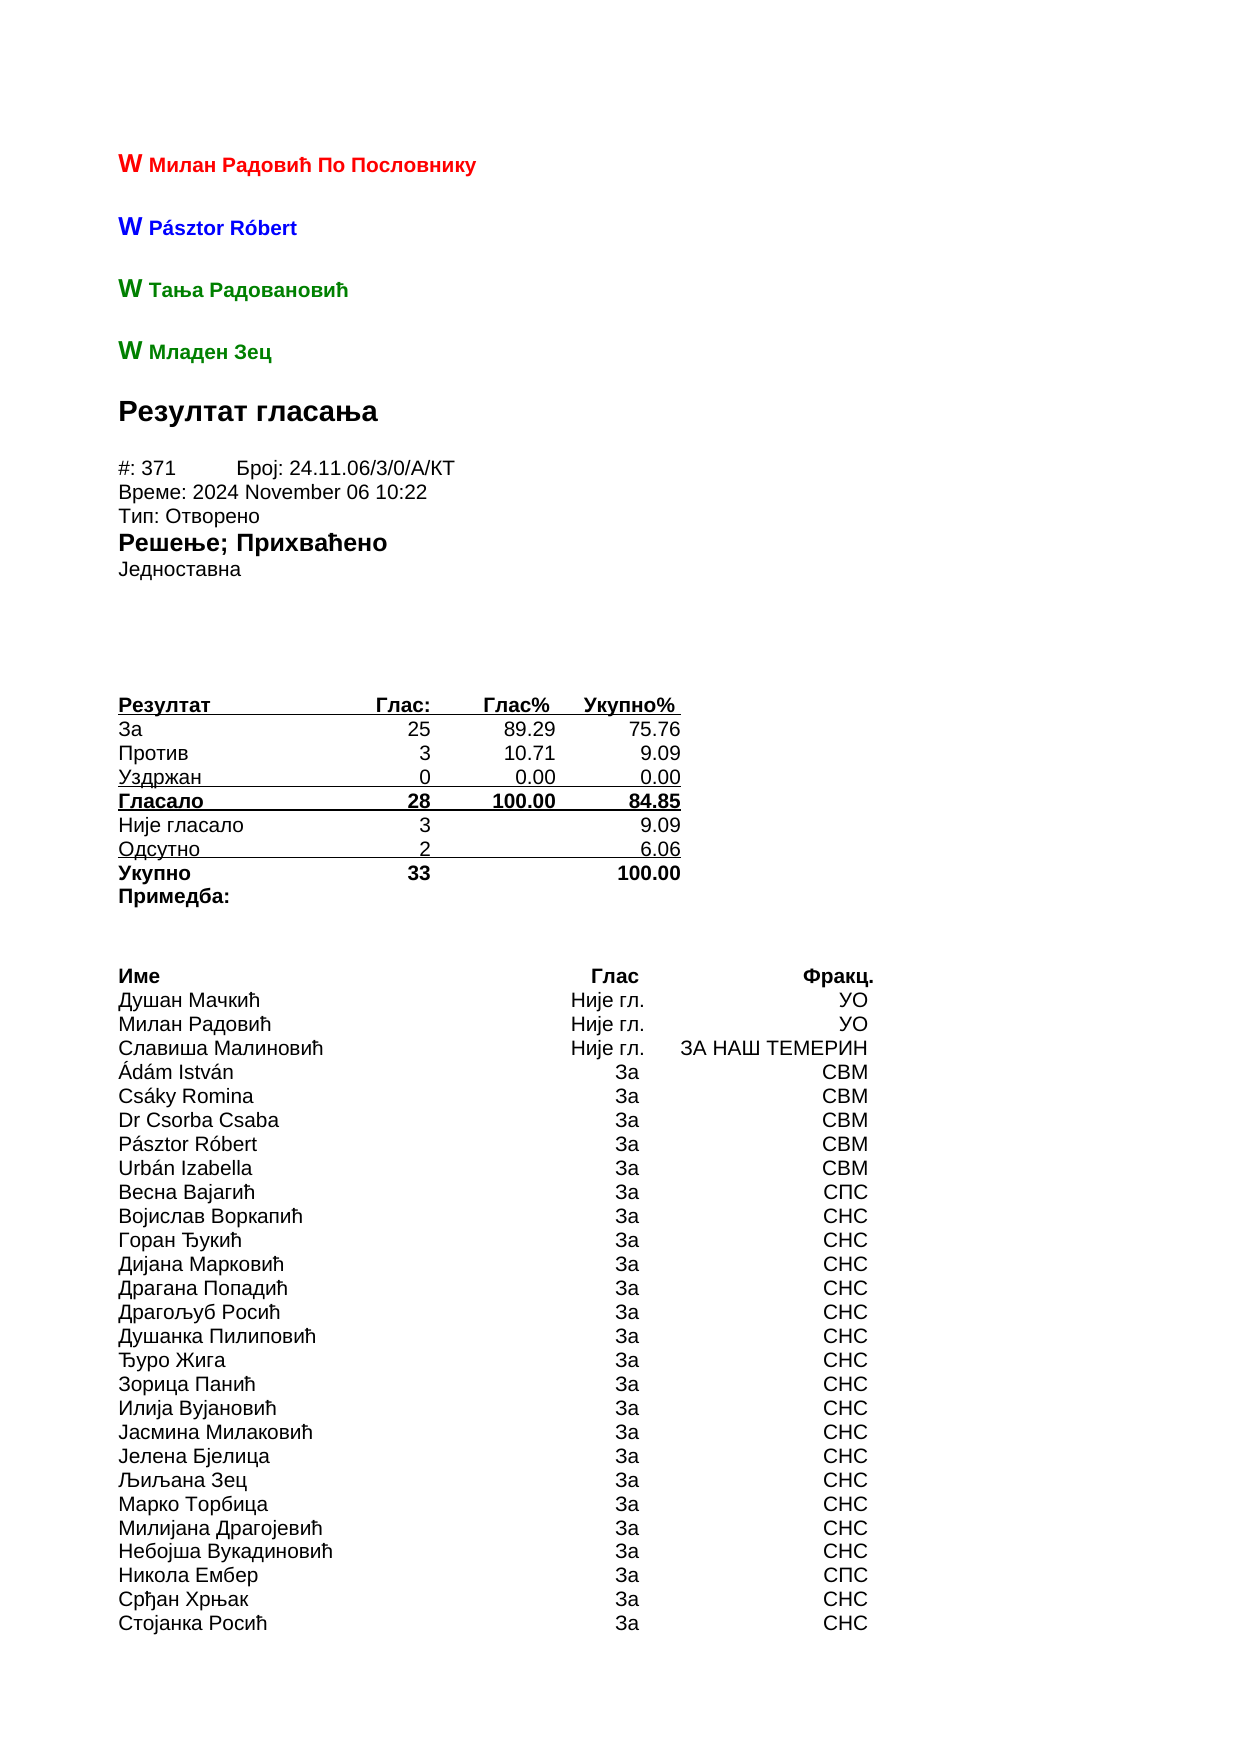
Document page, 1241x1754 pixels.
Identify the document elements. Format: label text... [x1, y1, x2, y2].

text Примедба: [118, 884, 1122, 908]
text Јелена Бјелица За СНС [118, 1443, 1122, 1467]
text Против 3 10.71 9.09 [118, 741, 1122, 764]
text Одсутно 2 6.06 [118, 836, 1122, 860]
text Никола Ембер За СПС [118, 1563, 1122, 1587]
text Pásztor Róbert За СВМ [118, 1132, 1122, 1156]
text Славиша Малиновић Није гл. ЗА НАШ ТЕМЕРИН [118, 1036, 1122, 1060]
text Марко Торбица За СНС [118, 1491, 1122, 1515]
text Стојанка Росић За СНС [118, 1611, 1122, 1635]
text Душан Мачкић Није гл. УО [118, 988, 1122, 1012]
text Dr Csorba Csaba За СВМ [118, 1108, 1122, 1132]
text Драгољуб Росић За СНС [118, 1300, 1122, 1324]
text Urbán Izabella За СВМ [118, 1156, 1122, 1180]
text Није гласало 3 9.09 [118, 812, 1122, 836]
text W Pásztor Róbert [118, 208, 1122, 242]
text Csáky Romina За СВМ [118, 1084, 1122, 1108]
text Решење; Прихваћено [118, 528, 1122, 557]
text Горан Ђукић За СНС [118, 1228, 1122, 1252]
text Небојша Вукадиновић За СНС [118, 1539, 1122, 1563]
text Драгана Попадић За СНС [118, 1276, 1122, 1300]
text Тип: Отворено [118, 504, 1122, 528]
text Срђан Хрњак За СНС [118, 1587, 1122, 1611]
text Ђуро Жига За СНС [118, 1348, 1122, 1372]
text Јасмина Милаковић За СНС [118, 1419, 1122, 1443]
text Дијана Марковић За СНС [118, 1252, 1122, 1276]
text Илија Вујановић За СНС [118, 1396, 1122, 1419]
text Гласало 28 100.00 84.85 [118, 788, 1122, 812]
text Уздржан 0 0.00 0.00 [118, 764, 1122, 788]
text Милан Радовић Није гл. УО [118, 1012, 1122, 1036]
text Укупно 33 100.00 [118, 860, 1122, 884]
text W Младен Зец [118, 332, 1122, 366]
text Ádám István За СВМ [118, 1060, 1122, 1084]
text #: 371 Број: 24.11.06/3/0/A/КТ [118, 456, 1122, 480]
text W Тања Радовановић [118, 270, 1122, 304]
text Војислав Воркапић За СНС [118, 1204, 1122, 1228]
text За 25 89.29 75.76 [118, 717, 1122, 741]
text Једноставна [118, 557, 1122, 581]
text W Милан Радовић По Пословнику [118, 146, 1122, 180]
text Резултат Глас: Глас% Укупно% [118, 693, 1122, 717]
text Зорица Панић За СНС [118, 1372, 1122, 1396]
text Весна Вајагић За СПС [118, 1180, 1122, 1204]
text Време: 2024 November 06 10:22 [118, 480, 1122, 504]
text Милијана Драгојевић За СНС [118, 1515, 1122, 1539]
text Душанка Пилиповић За СНС [118, 1324, 1122, 1348]
text Име Глас Фракц. [118, 964, 1122, 988]
text Резултат гласања [118, 394, 1122, 428]
text Љиљана Зец За СНС [118, 1467, 1122, 1491]
